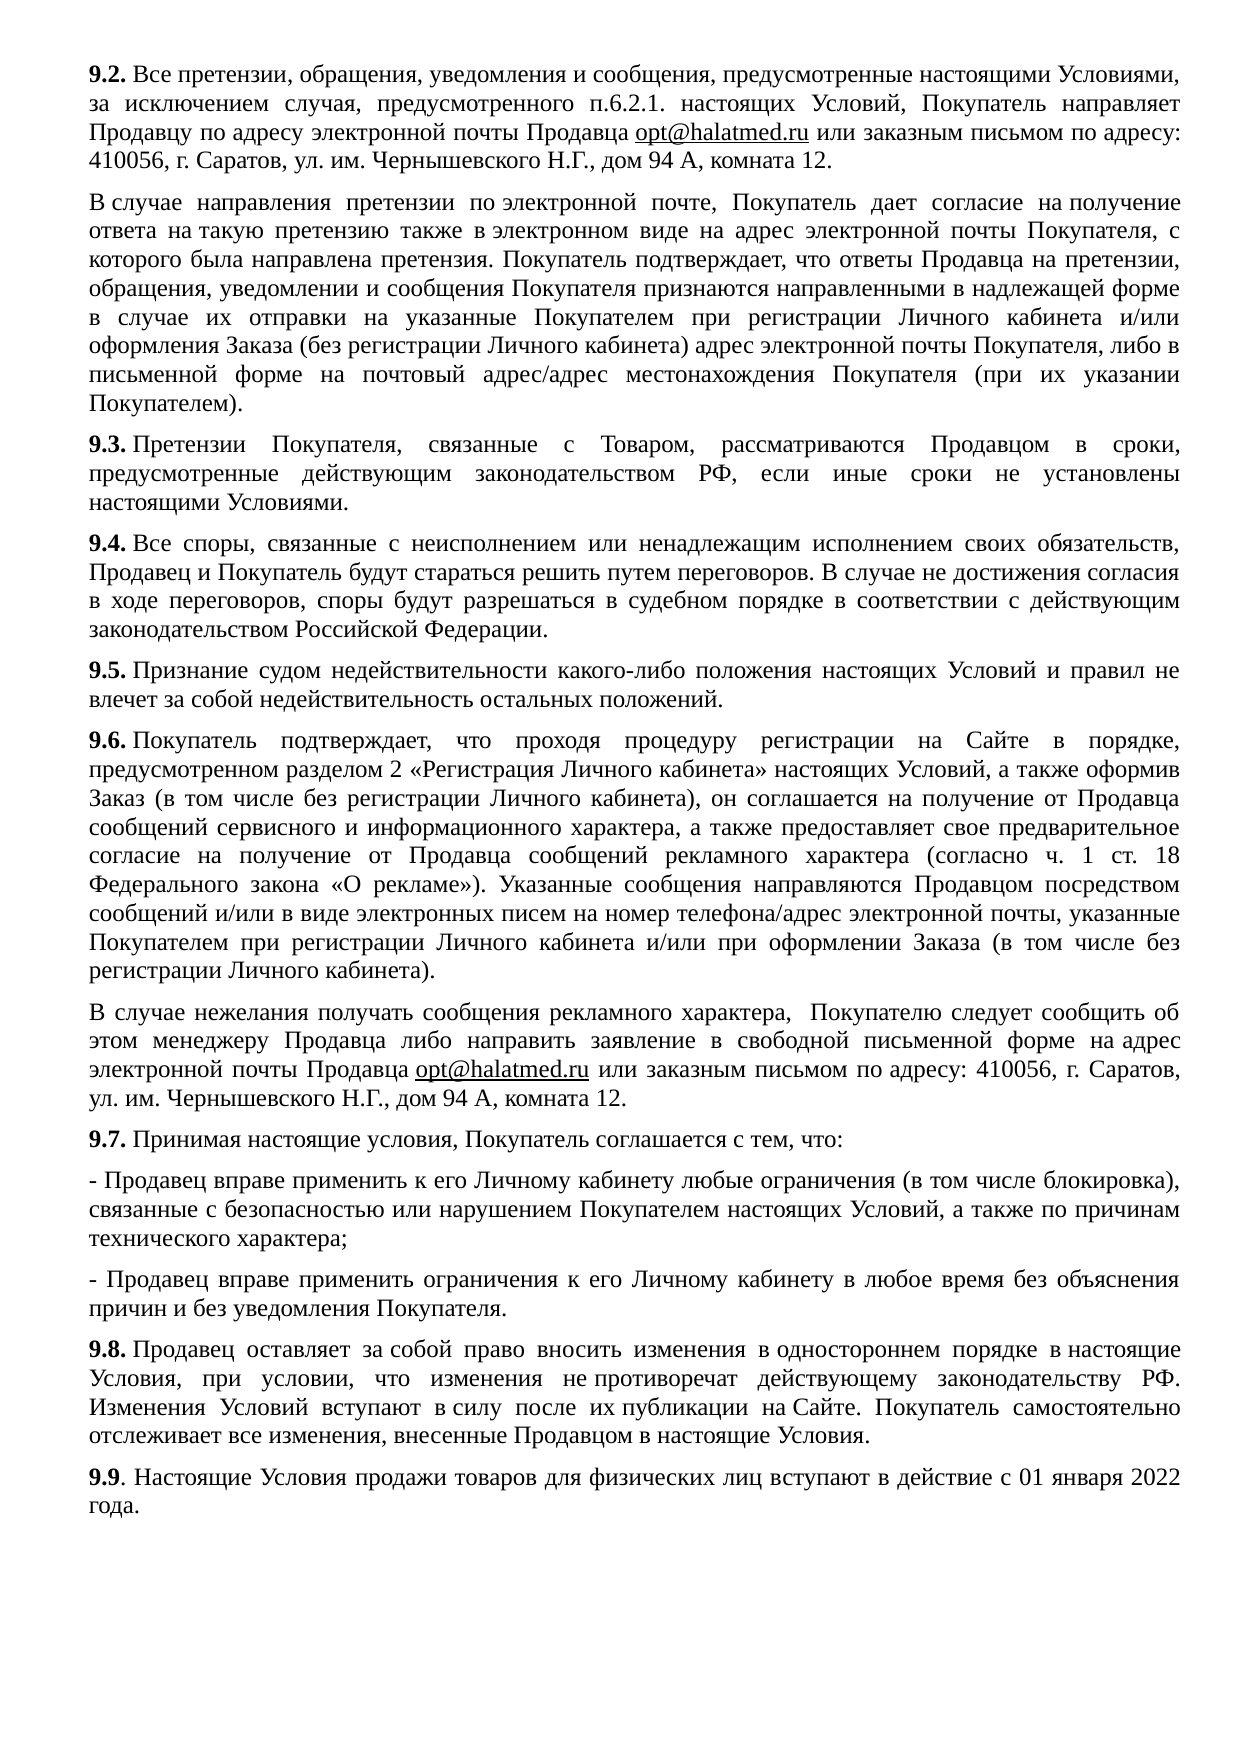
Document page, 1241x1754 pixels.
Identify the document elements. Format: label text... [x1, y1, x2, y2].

text - Продавец вправе применить к его Личному кабинету любые ограничения (в том числе блокировка), связанные с безопасностью или нарушением Покупателем настоящих Условий, а также по причинам технического характера; [88, 1165, 1181, 1252]
text 9.4. Все споры, связанные с неисполнением или ненадлежащим исполнением своих обязательств, Продавец и Покупатель будут стараться решить путем переговоров. В случае не достижения согласия в ходе переговоров, споры будут разрешаться в судебном порядке в соответствии с действующим законодательством Российской Федерации. [88, 528, 1181, 643]
text 9.3. Претензии Покупателя, связанные с Товаром, рассматриваются Продавцом в сроки, предусмотренные действующим законодательством РФ, если иные сроки не установлены настоящими Условиями. [88, 429, 1181, 515]
text 9.2. Все претензии, обращения, уведомления и сообщения, предусмотренные настоящими Условиями, за исключением случая, предусмотренного п.6.2.1. настоящих Условий, Покупатель направляет Продавцу по адресу электронной почты Продавца opt@halatmed.ru или заказным письмом по адресу: 410056, г. Саратов, ул. им. Чернышевского Н.Г., дом 94 А, комната 12. [88, 59, 1181, 174]
text - Продавец вправе применить ограничения к его Личному кабинету в любое время без объяснения причин и без уведомления Покупателя. [88, 1264, 1181, 1322]
text 9.5. Признание судом недействительности какого-либо положения настоящих Условий и правил не влечет за собой недействительность остальных положений. [88, 655, 1181, 713]
text 9.6. Покупатель подтверждает, что проходя процедуру регистрации на Сайте в порядке, предусмотренном разделом 2 «Регистрация Личного кабинета» настоящих Условий, а также оформив Заказ (в том числе без регистрации Личного кабинета), он соглашается на получение от Продавца сообщений сервисного и информационного характера, а также предоставляет свое предварительное согласие на получение от Продавца сообщений рекламного характера (согласно ч. 1 ст. 18 Федерального закона «О рекламе»). Указанные сообщения направляются Продавцом посредством сообщений и/или в виде электронных писем на номер телефона/адрес электронной почты, указанные Покупателем при регистрации Личного кабинета и/или при оформлении Заказа (в том числе без регистрации Личного кабинета). [88, 725, 1181, 984]
text В случае нежелания получать сообщения рекламного характера, Покупателю следует сообщить об этом менеджеру Продавца либо направить заявление в свободной письменной форме на адрес электронной почты Продавца opt@halatmed.ru или заказным письмом по адресу: 410056, г. Саратов, ул. им. Чернышевского Н.Г., дом 94 А, комната 12. [88, 997, 1181, 1112]
text 9.9. Настоящие Условия продажи товаров для физических лиц вступают в действие с 01 января 2022 года. [88, 1462, 1181, 1519]
text 9.8. Продавец оставляет за собой право вносить изменения в одностороннем порядке в настоящие Условия, при условии, что изменения не противоречат действующему законодательству РФ. Изменения Условий вступают в силу после их публикации на Сайте. Покупатель самостоятельно отслеживает все изменения, внесенные Продавцом в настоящие Условия. [88, 1334, 1181, 1449]
text В случае направления претензии по электронной почте, Покупатель дает согласие на получение ответа на такую претензию также в электронном виде на адрес электронной почты Покупателя, с которого была направлена претензия. Покупатель подтверждает, что ответы Продавца на претензии, обращения, уведомлении и сообщения Покупателя признаются направленными в надлежащей форме в случае их отправки на указанные Покупателем при регистрации Личного кабинета и/или оформления Заказа (без регистрации Личного кабинета) адрес электронной почты Покупателя, либо в письменной форме на почтовый адрес/адрес местонахождения Покупателя (при их указании Покупателем). [88, 187, 1181, 417]
text 9.7. Принимая настоящие условия, Покупатель соглашается с тем, что: [88, 1124, 1181, 1153]
